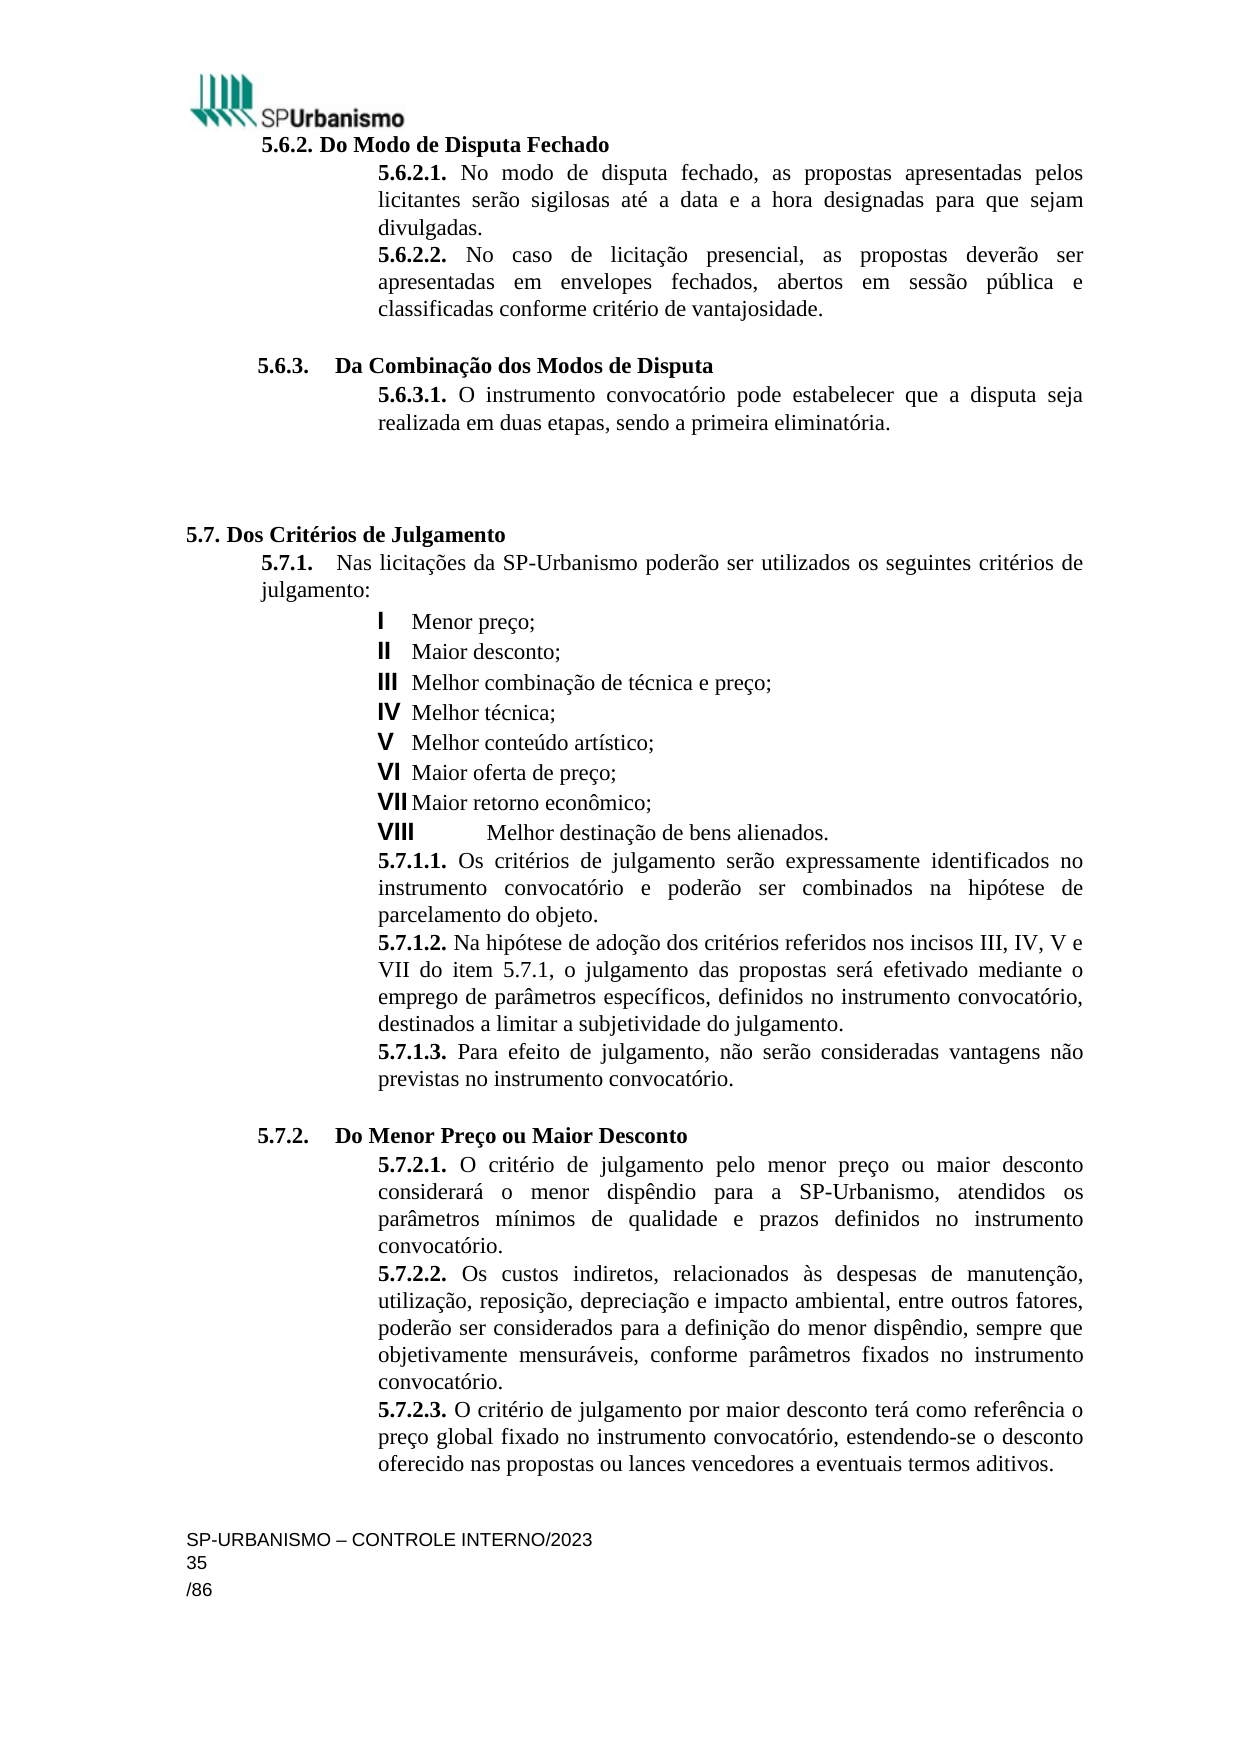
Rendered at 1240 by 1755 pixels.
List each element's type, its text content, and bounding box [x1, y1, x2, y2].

text 5.7.1.2. Na hipótese de adoção dos critérios referidos nos incisos III, IV, V e VII do item 5.7.1, o julgamento das propostas será efetivado mediante o emprego de parâmetros específicos, definidos no instrumento convocatório, destinados a limitar a subjetividade do julgamento. [378, 929, 1084, 1037]
list Melhor conteúdo artístico; [377, 727, 1084, 755]
subtitle 5.7. Dos Critérios de Julgamento [186, 521, 1086, 547]
list Maior oferta de preço; [377, 757, 1084, 786]
list Maior retorno econômico; [377, 787, 1084, 816]
subtitle 5.6.2. Do Modo de Disputa Fechado [261, 131, 1086, 157]
text 5.7.2.1. O critério de julgamento pelo menor preço ou maior desconto considerará o menor dispêndio para a SP-Urbanismo, atendidos os parâmetros mínimos de qualidade e prazos definidos no instrumento convocatório. [378, 1151, 1084, 1259]
subtitle 5.6.3. Da Combinação dos Modos de Disputa [112, 351, 1086, 379]
text 5.7.1. Nas licitações da SP-Urbanismo poderão ser utilizados os seguintes critérios de julgamento: [261, 549, 1084, 603]
list Melhor técnica; [377, 697, 1084, 725]
text 5.7.2.2. Os custos indiretos, relacionados às despesas de manutenção, utilização, reposição, depreciação e impacto ambiental, entre outros fatores, poderão ser considerados para a definição do menor dispêndio, sempre que objetivamente mensuráveis, conforme parâmetros fixados no instrumento convocatório. [378, 1260, 1084, 1395]
text 5.7.1.3. Para efeito de julgamento, não serão consideradas vantagens não previstas no instrumento convocatório. [378, 1038, 1084, 1091]
text 5.7.1.1. Os critérios de julgamento serão expressamente identificados no instrumento convocatório e poderão ser combinados na hipótese de parcelamento do objeto. [378, 847, 1084, 928]
text 5.6.2.2. No caso de licitação presencial, as propostas deverão ser apresentadas em envelopes fechados, abertos em sessão pública e classificadas conforme critério de vantajosidade. [378, 241, 1084, 322]
text 5.7.2.3. O critério de julgamento por maior desconto terá como referência o preço global fixado no instrumento convocatório, estendendo-se o desconto oferecido nas propostas ou lances vencedores a eventuais termos aditivos. [378, 1396, 1084, 1477]
subtitle 5.7.2. Do Menor Preço ou Maior Desconto [112, 1121, 1086, 1149]
list Melhor combinação de técnica e preço; [377, 666, 1084, 695]
text 5.6.2.1. No modo de disputa fechado, as propostas apresentadas pelos licitantes serão sigilosas até a data e a hora designadas para que sejam divulgadas. [378, 159, 1084, 240]
list Melhor destinação de bens alienados. [377, 817, 1084, 846]
list Maior desconto; [377, 636, 1084, 665]
text 5.6.3.1. O instrumento convocatório pode estabelecer que a disputa seja realizada em duas etapas, sendo a primeira eliminatória. [378, 381, 1084, 435]
list Menor preço; [377, 606, 1084, 635]
